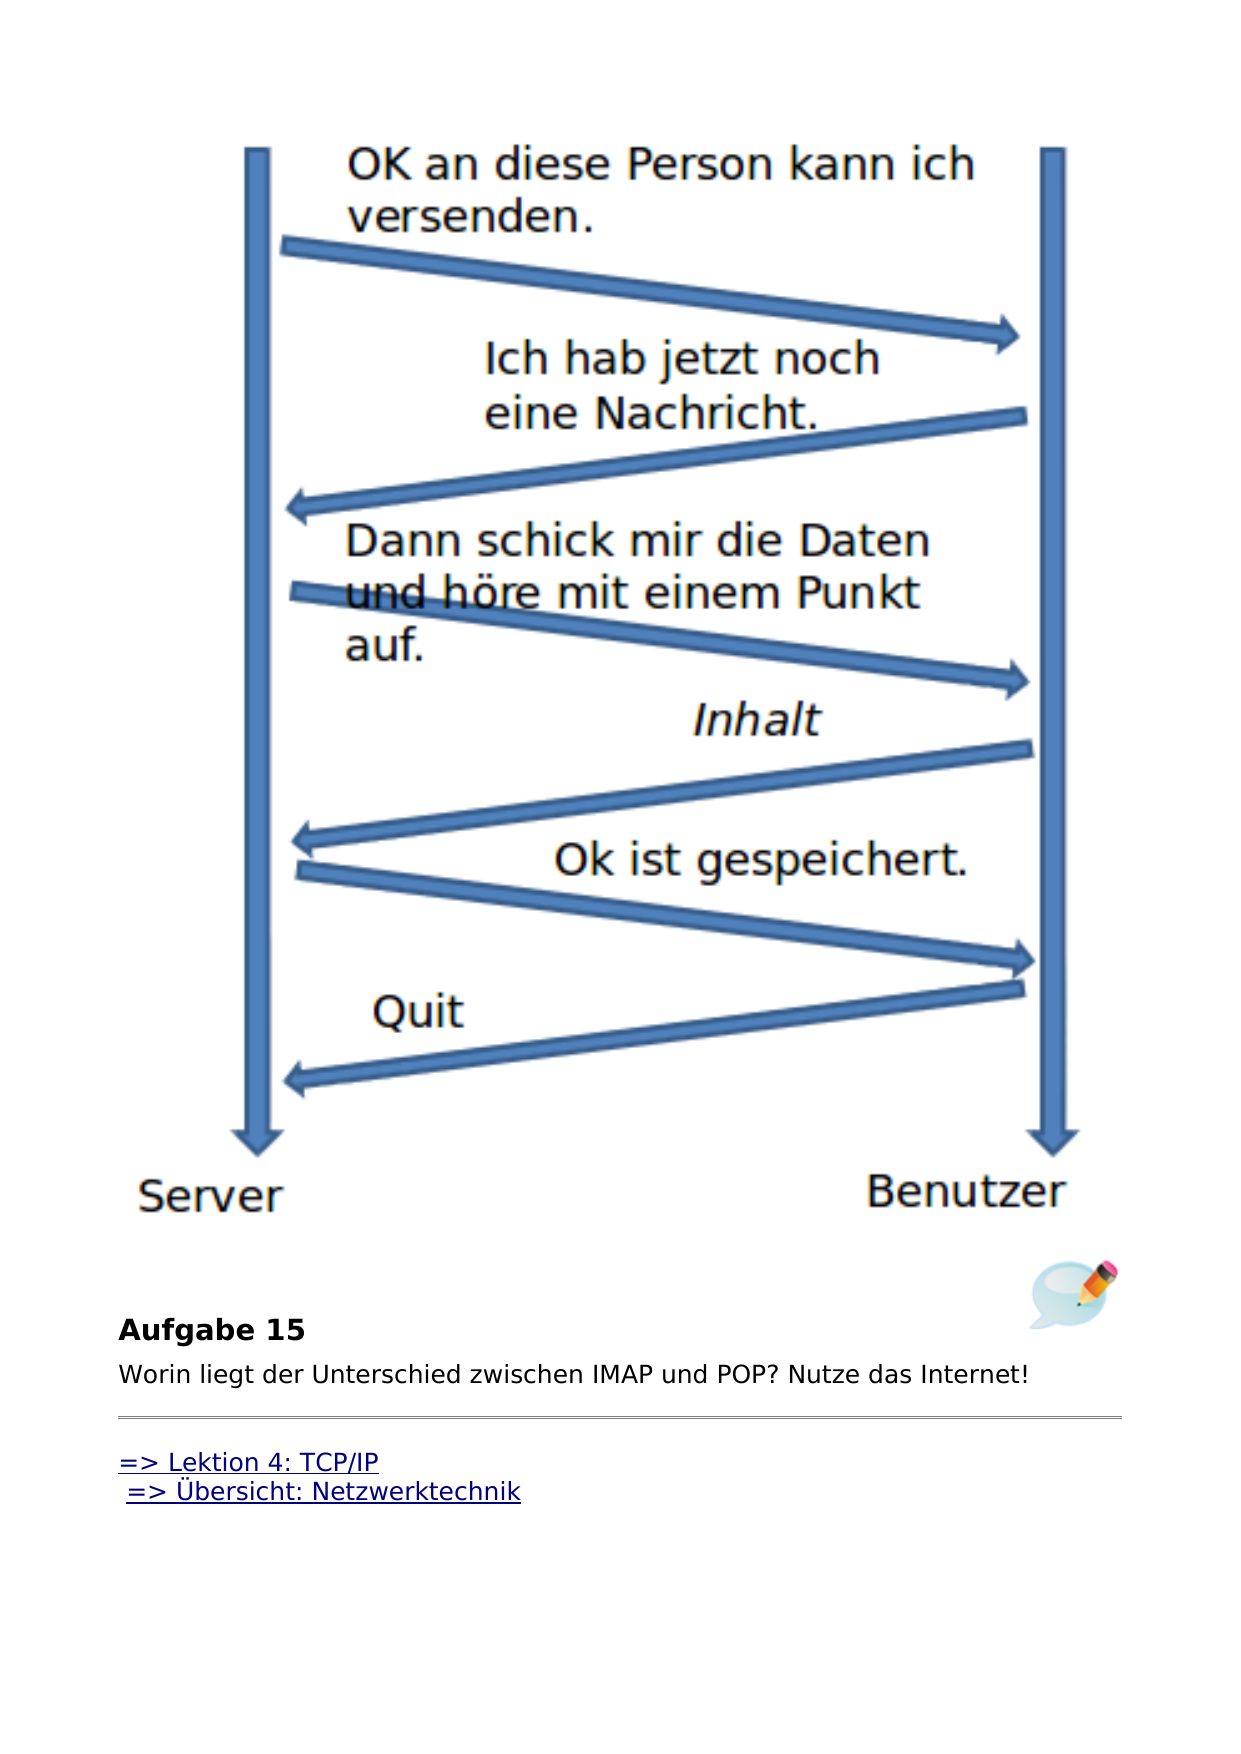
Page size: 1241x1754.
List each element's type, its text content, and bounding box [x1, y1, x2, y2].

text => Lektion 4: TCP/IP => Übersicht: Netzwerktechnik [118, 1448, 1122, 1506]
subtitle Aufgabe 15 [118, 1313, 1022, 1347]
picture [118, 118, 1123, 1235]
picture [1022, 1246, 1123, 1347]
text Worin liegt der Unterschied zwischen IMAP und POP? Nutze das Internet! [118, 1360, 1122, 1389]
